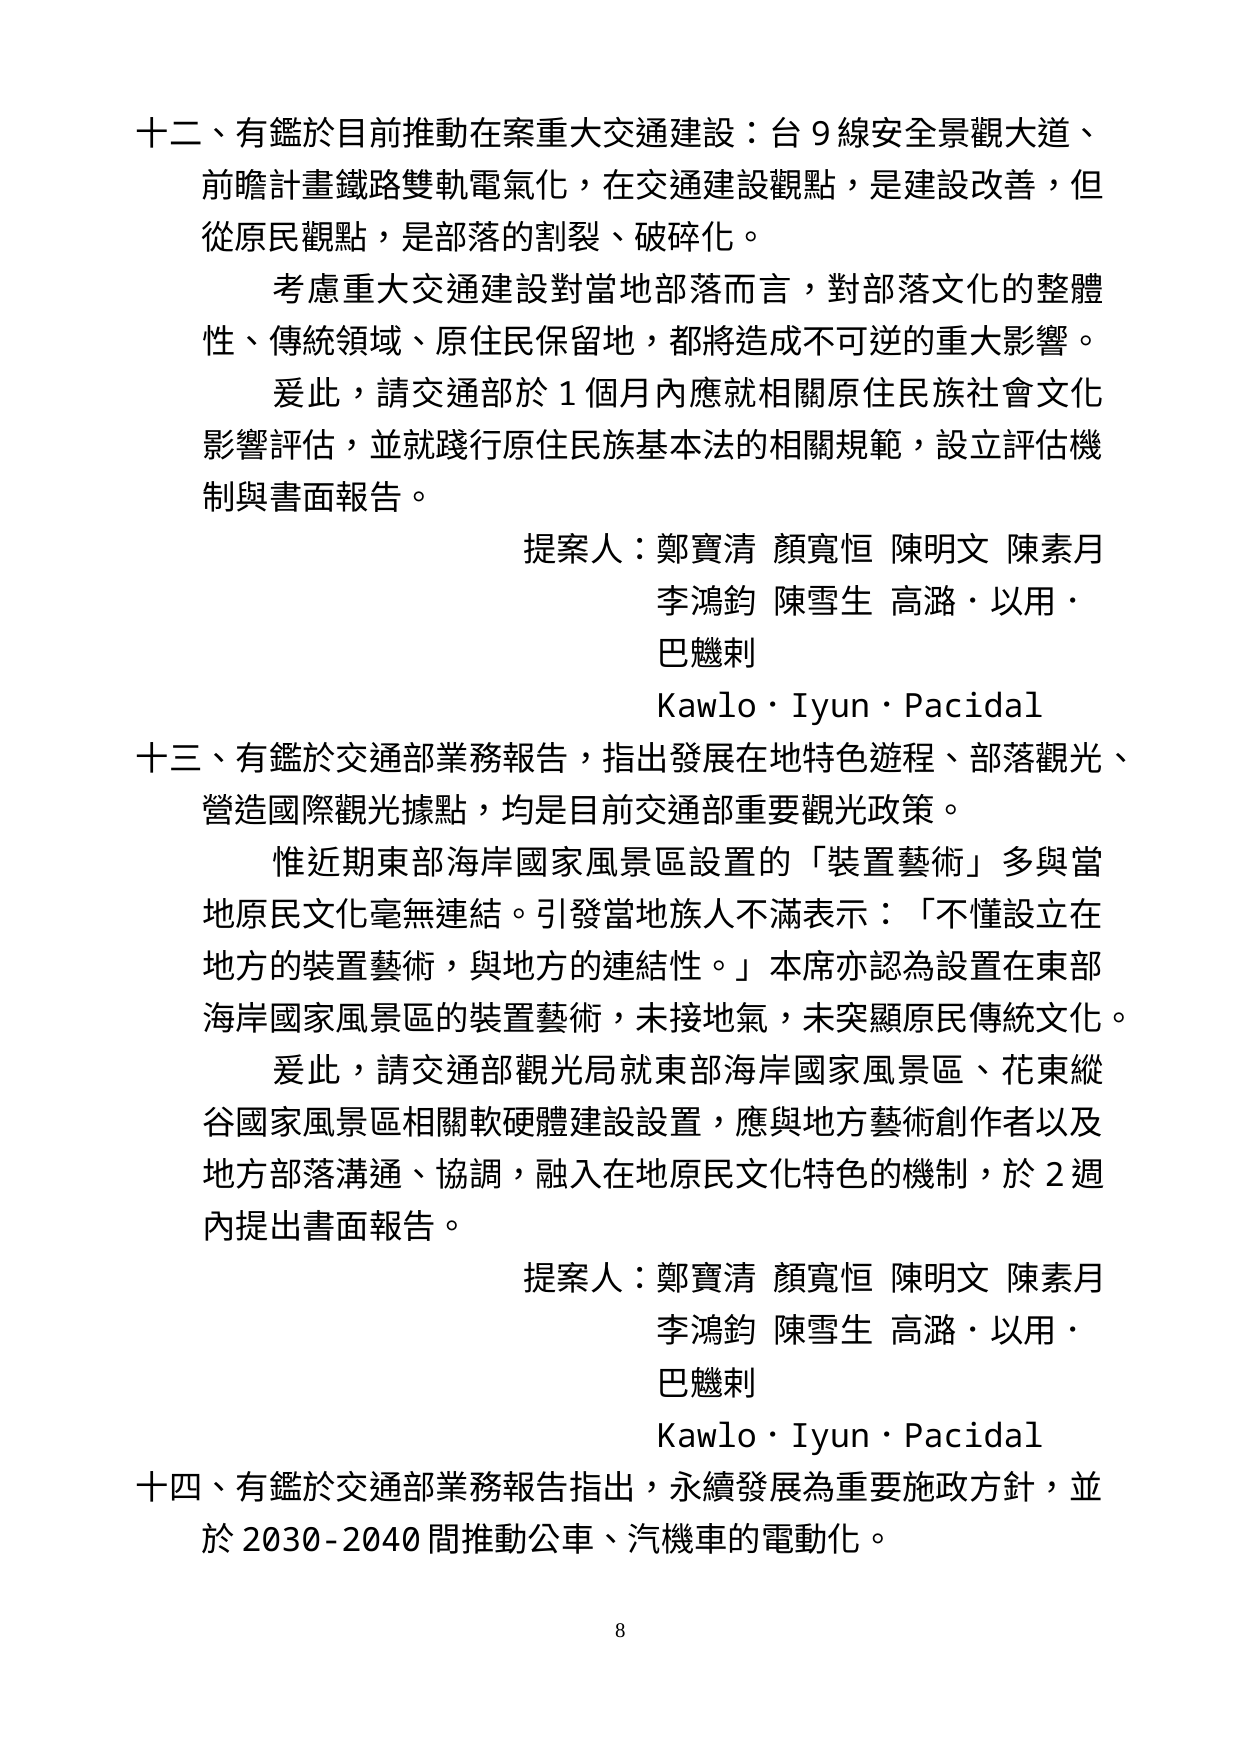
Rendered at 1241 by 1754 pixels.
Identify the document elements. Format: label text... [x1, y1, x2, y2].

text 爰此，請交通部於1個月內應就相關原住民族社會文化影響評估，並就踐行原住民族基本法的相關規範，設立評估機制與書面報告。 [202, 364, 1104, 520]
text 十四、有鑑於交通部業務報告指出，永續發展為重要施政方針，並於2030-2040間推動公車、汽機車的電動化。 [136, 1457, 1104, 1562]
text 惟近期東部海岸國家風景區設置的「裝置藝術」多與當地原民文化毫無連結。引發當地族人不滿表示：「不懂設立在地方的裝置藝術，與地方的連結性。」本席亦認為設置在東部海岸國家風景區的裝置藝術，未接地氣，未突顯原民傳統文化。 [202, 832, 1104, 1041]
text 考慮重大交通建設對當地部落而言，對部落文化的整體性、傳統領域、原住民保留地，都將造成不可逆的重大影響。 [202, 259, 1104, 364]
text 提案人：鄭寶清 顏寬恒 陳明文 陳素月 李鴻鈞 陳雪生 高潞．以用．巴魕剌Kawlo．Iyun．Pacidal [523, 520, 1117, 728]
text 爰此，請交通部觀光局就東部海岸國家風景區、花東縱谷國家風景區相關軟硬體建設設置，應與地方藝術創作者以及地方部落溝通、協調，融入在地原民文化特色的機制，於2週內提出書面報告。 [202, 1041, 1104, 1249]
text 十三、有鑑於交通部業務報告，指出發展在地特色遊程、部落觀光、營造國際觀光據點，均是目前交通部重要觀光政策。 [136, 728, 1104, 832]
text 提案人：鄭寶清 顏寬恒 陳明文 陳素月 李鴻鈞 陳雪生 高潞．以用．巴魕剌Kawlo．Iyun．Pacidal [523, 1249, 1117, 1457]
text 十二、有鑑於目前推動在案重大交通建設：台9線安全景觀大道、前瞻計畫鐵路雙軌電氣化，在交通建設觀點，是建設改善，但從原民觀點，是部落的割裂、破碎化。 [136, 103, 1104, 259]
